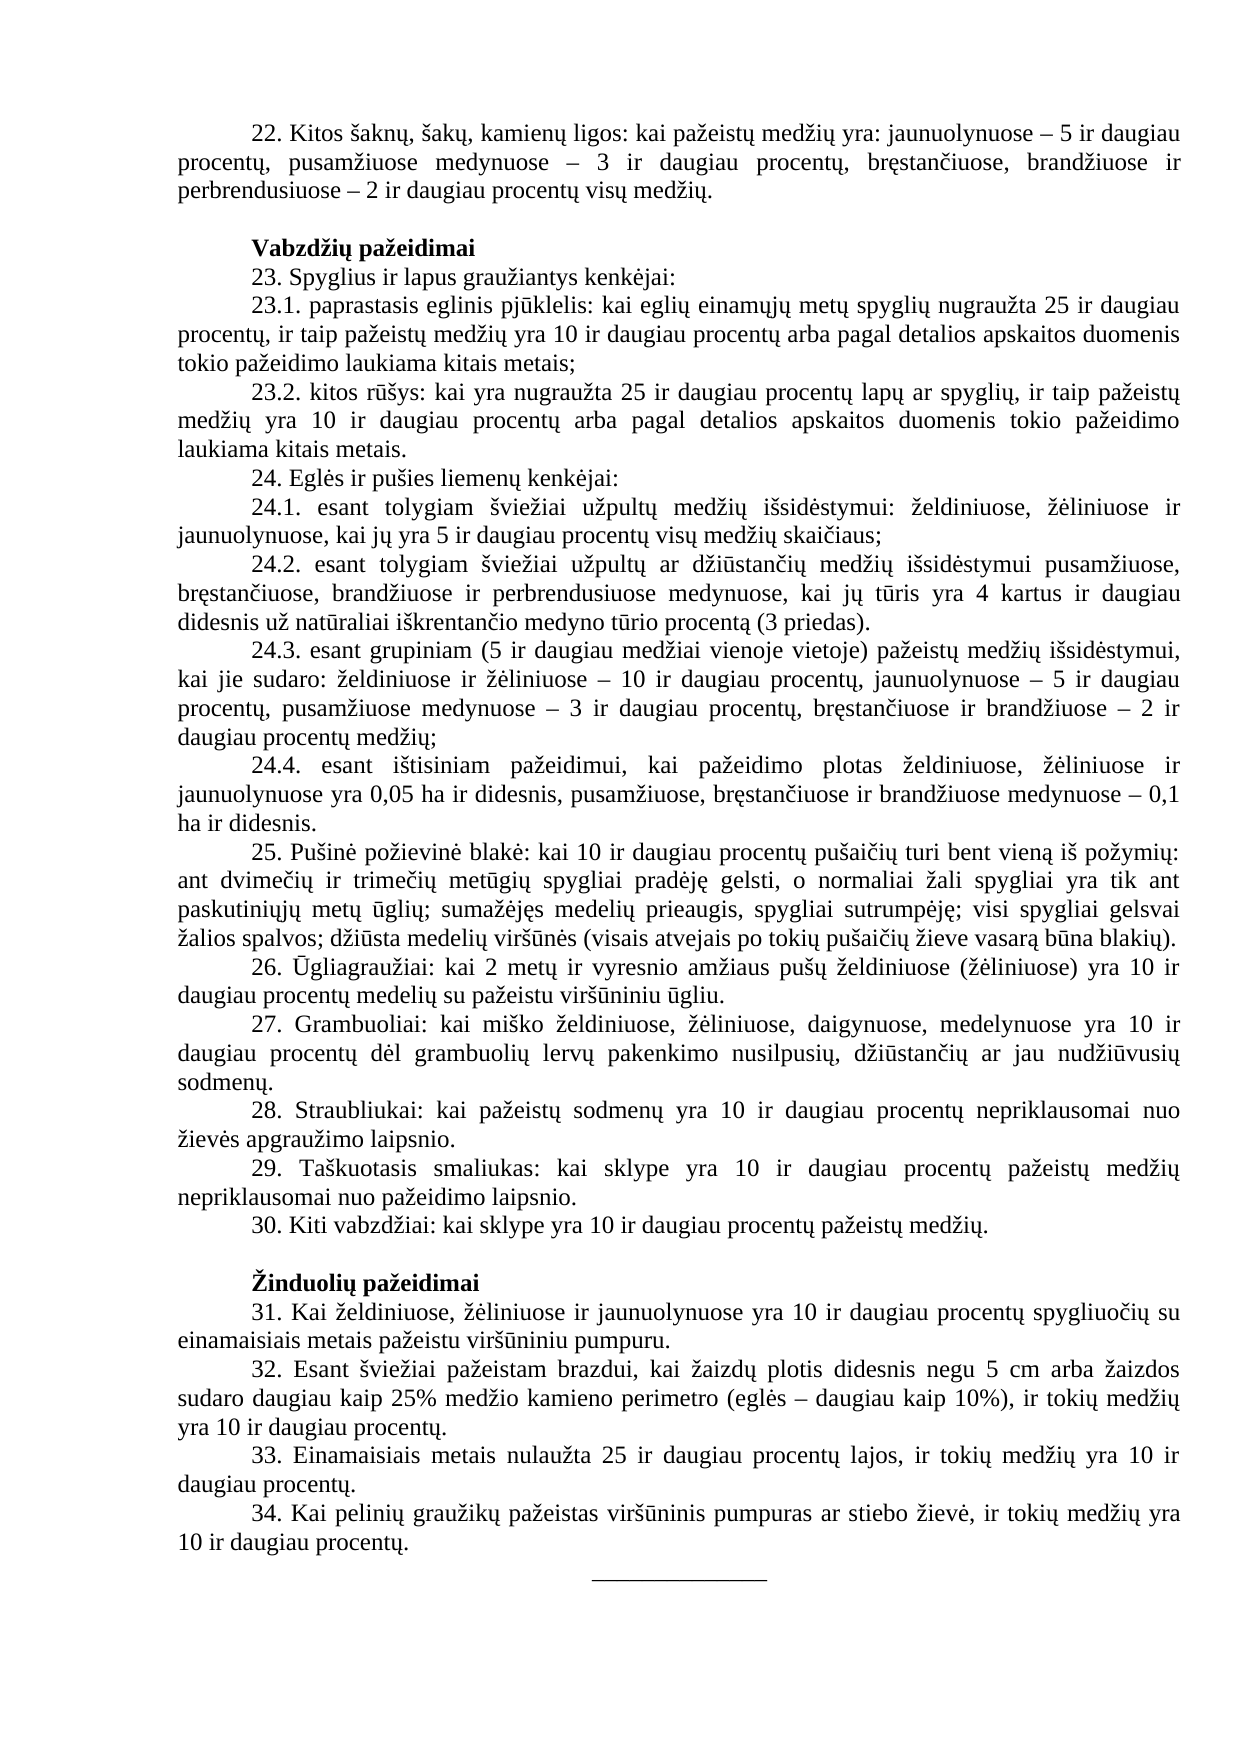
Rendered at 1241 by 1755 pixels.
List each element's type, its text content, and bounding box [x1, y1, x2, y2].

text 29. Taškuotasis smaliukas: kai sklype yra 10 ir daugiau procentų pažeistų medžių nepriklausomai nuo pažeidimo laipsnio. [177, 1153, 1181, 1211]
text 23.1. paprastasis eglinis pjūklelis: kai eglių einamųjų metų spyglių nugraužta 25 ir daugiau procentų, ir taip pažeistų medžių yra 10 ir daugiau procentų arba pagal detalios apskaitos duomenis tokio pažeidimo laukiama kitais metais; [177, 291, 1181, 377]
text 32. Esant šviežiai pažeistam brazdui, kai žaizdų plotis didesnis negu 5 cm arba žaizdos sudaro daugiau kaip 25% medžio kamieno perimetro (eglės – daugiau kaip 10%), ir tokių medžių yra 10 ir daugiau procentų. [177, 1354, 1181, 1441]
text Žinduolių pažeidimai [177, 1268, 1181, 1297]
text 24.3. esant grupiniam (5 ir daugiau medžiai vienoje vietoje) pažeistų medžių išsidėstymui, kai jie sudaro: želdiniuose ir žėliniuose – 10 ir daugiau procentų, jaunuolynuose – 5 ir daugiau procentų, pusamžiuose medynuose – 3 ir daugiau procentų, bręstančiuose ir brandžiuose – 2 ir daugiau procentų medžių; [177, 636, 1181, 751]
text 31. Kai želdiniuose, žėliniuose ir jaunuolynuose yra 10 ir daugiau procentų spygliuočių su einamaisiais metais pažeistu viršūniniu pumpuru. [177, 1297, 1181, 1354]
text Vabzdžių pažeidimai [177, 233, 1181, 262]
text 27. Grambuoliai: kai miško želdiniuose, žėliniuose, daigynuose, medelynuose yra 10 ir daugiau procentų dėl grambuolių lervų pakenkimo nusilpusių, džiūstančių ar jau nudžiūvusių sodmenų. [177, 1009, 1181, 1096]
text 24. Eglės ir pušies liemenų kenkėjai: [177, 463, 1181, 492]
text 22. Kitos šaknų, šakų, kamienų ligos: kai pažeistų medžių yra: jaunuolynuose – 5 ir daugiau procentų, pusamžiuose medynuose – 3 ir daugiau procentų, bręstančiuose, brandžiuose ir perbrendusiuose – 2 ir daugiau procentų visų medžių. [177, 118, 1181, 204]
text ______________ [177, 1556, 1181, 1584]
text 23.2. kitos rūšys: kai yra nugraužta 25 ir daugiau procentų lapų ar spyglių, ir taip pažeistų medžių yra 10 ir daugiau procentų arba pagal detalios apskaitos duomenis tokio pažeidimo laukiama kitais metais. [177, 377, 1181, 463]
text 24.4. esant ištisiniam pažeidimui, kai pažeidimo plotas želdiniuose, žėliniuose ir jaunuolynuose yra 0,05 ha ir didesnis, pusamžiuose, bręstančiuose ir brandžiuose medynuose – 0,1 ha ir didesnis. [177, 751, 1181, 837]
text 26. Ūgliagraužiai: kai 2 metų ir vyresnio amžiaus pušų želdiniuose (žėliniuose) yra 10 ir daugiau procentų medelių su pažeistu viršūniniu ūgliu. [177, 952, 1181, 1009]
text 33. Einamaisiais metais nulaužta 25 ir daugiau procentų lajos, ir tokių medžių yra 10 ir daugiau procentų. [177, 1441, 1181, 1498]
text 28. Straubliukai: kai pažeistų sodmenų yra 10 ir daugiau procentų nepriklausomai nuo žievės apgraužimo laipsnio. [177, 1096, 1181, 1153]
text 24.2. esant tolygiam šviežiai užpultų ar džiūstančių medžių išsidėstymui pusamžiuose, bręstančiuose, brandžiuose ir perbrendusiuose medynuose, kai jų tūris yra 4 kartus ir daugiau didesnis už natūraliai iškrentančio medyno tūrio procentą (3 priedas). [177, 549, 1181, 636]
text 34. Kai pelinių graužikų pažeistas viršūninis pumpuras ar stiebo žievė, ir tokių medžių yra 10 ir daugiau procentų. [177, 1498, 1181, 1556]
text 24.1. esant tolygiam šviežiai užpultų medžių išsidėstymui: želdiniuose, žėliniuose ir jaunuolynuose, kai jų yra 5 ir daugiau procentų visų medžių skaičiaus; [177, 492, 1181, 549]
text 25. Pušinė požievinė blakė: kai 10 ir daugiau procentų pušaičių turi bent vieną iš požymių: ant dvimečių ir trimečių metūgių spygliai pradėję gelsti, o normaliai žali spygliai yra tik ant paskutiniųjų metų ūglių; sumažėjęs medelių prieaugis, spygliai sutrumpėję; visi spygliai gelsvai žalios spalvos; džiūsta medelių viršūnės (visais atvejais po tokių pušaičių žieve vasarą būna blakių). [177, 837, 1181, 952]
text 30. Kiti vabzdžiai: kai sklype yra 10 ir daugiau procentų pažeistų medžių. [177, 1211, 1181, 1239]
text 23. Spyglius ir lapus graužiantys kenkėjai: [177, 262, 1181, 291]
